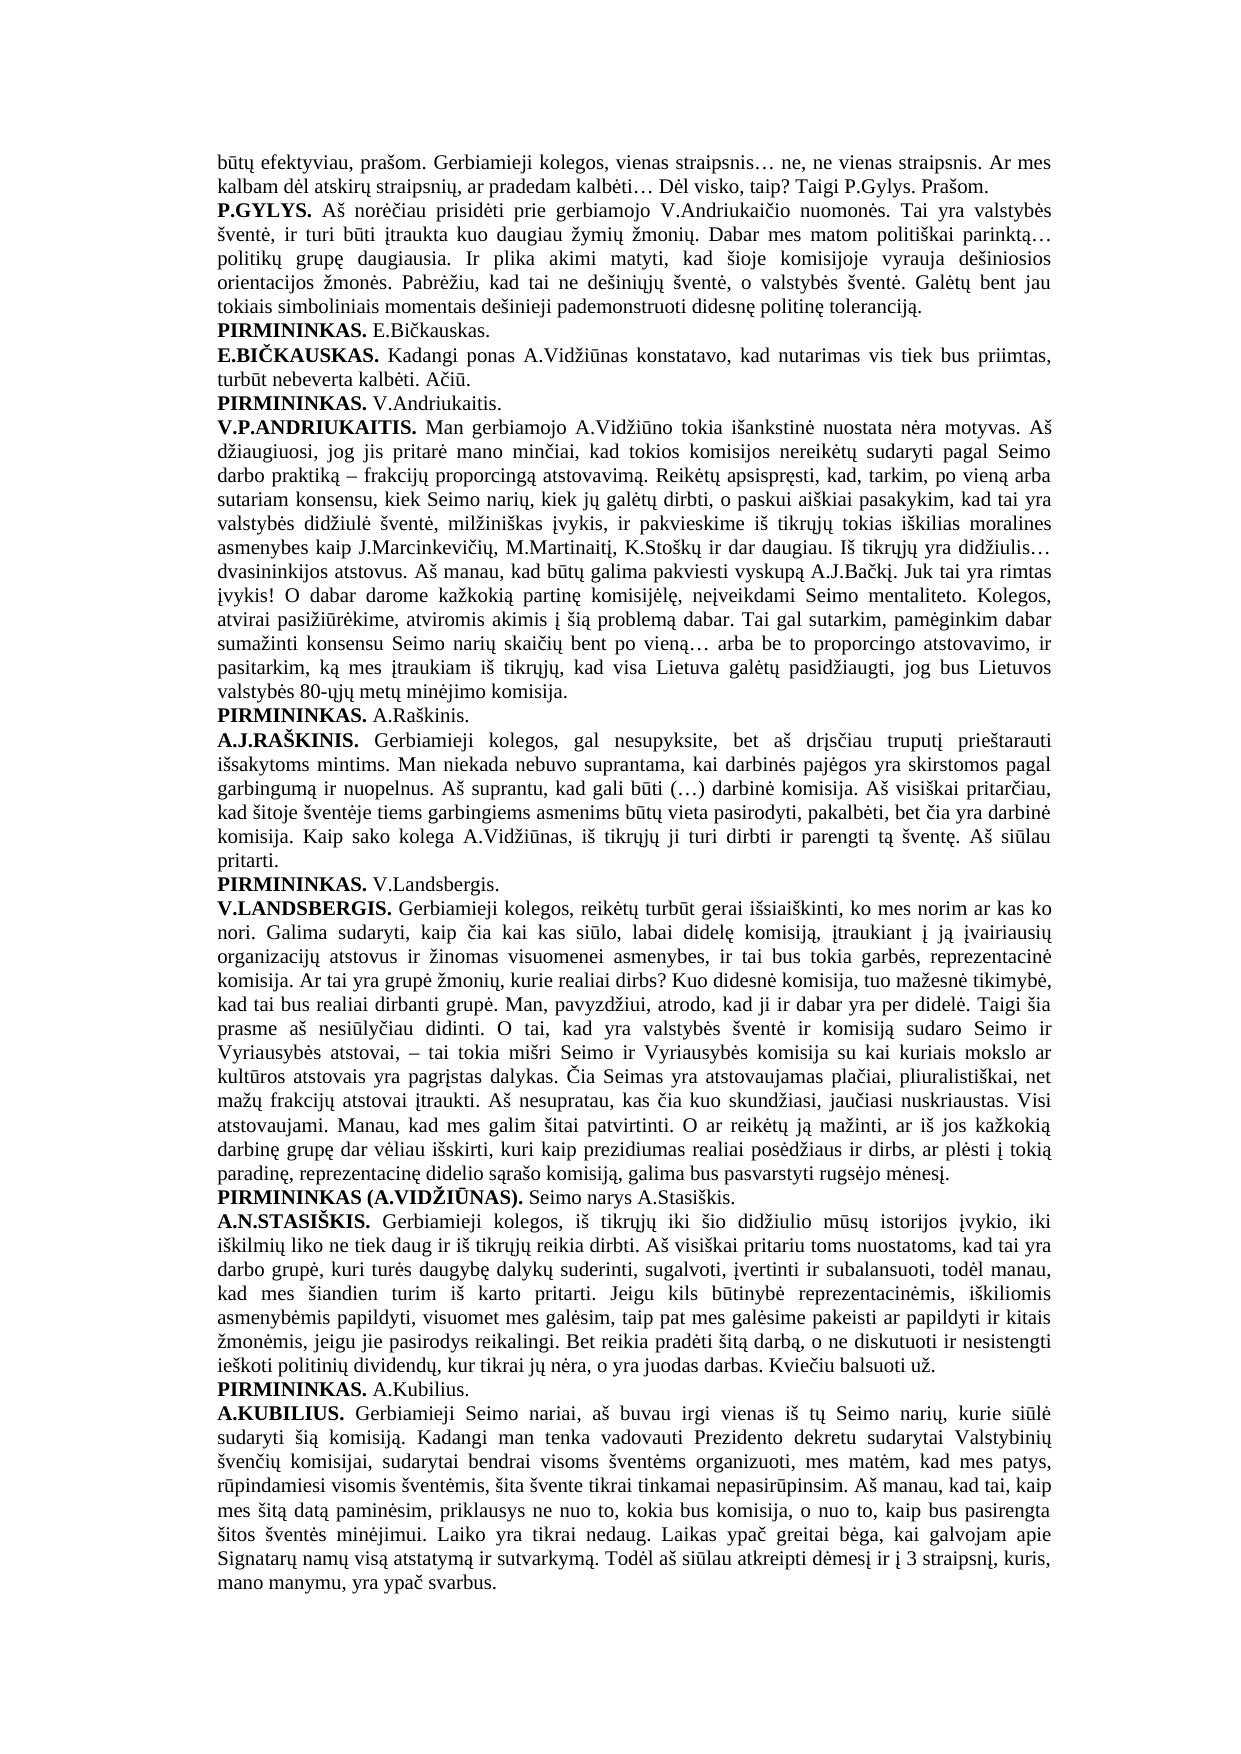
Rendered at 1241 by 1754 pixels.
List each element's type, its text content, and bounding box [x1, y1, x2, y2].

text V.LANDSBERGIS. Gerbiamieji kolegos, reikėtų turbūt gerai išsiaiškinti, ko mes norim ar kas ko nori. Galima sudaryti, kaip čia kai kas siūlo, labai didelę komisiją, įtraukiant į ją įvairiausių organizacijų atstovus ir žinomas visuomenei asmenybes, ir tai bus tokia garbės, reprezentacinė komisija. Ar tai yra grupė žmonių, kurie realiai dirbs? Kuo didesnė komisija, tuo mažesnė tikimybė, kad tai bus realiai dirbanti grupė. Man, pavyzdžiui, atrodo, kad ji ir dabar yra per didelė. Taigi šia prasme aš nesiūlyčiau didinti. O tai, kad yra valstybės šventė ir komisiją sudaro Seimo ir Vyriausybės atstovai, – tai tokia mišri Seimo ir Vyriausybės komisija su kai kuriais mokslo ar kultūros atstovais yra pagrįstas dalykas. Čia Seimas yra atstovaujamas plačiai, pliuralistiškai, net mažų frakcijų atstovai įtraukti. Aš nesupratau, kas čia kuo skundžiasi, jaučiasi nuskriaustas. Visi atstovaujami. Manau, kad mes galim šitai patvirtinti. O ar reikėtų ją mažinti, ar iš jos kažkokią darbinę grupę dar vėliau išskirti, kuri kaip prezidiumas realiai posėdžiaus ir dirbs, ar plėsti į tokią paradinę, reprezentacinę didelio sąrašo komisiją, galima bus pasvarstyti rugsėjo mėnesį. [217, 896, 1053, 1185]
text PIRMININKAS. A.Kubilius. [217, 1377, 1053, 1401]
text PIRMININKAS (A.VIDŽIŪNAS). Seimo narys A.Stasiškis. [217, 1185, 1053, 1209]
text PIRMININKAS. V.Landsbergis. [217, 872, 1053, 896]
text E.BIČKAUSKAS. Kadangi ponas A.Vidžiūnas konstatavo, kad nutarimas vis tiek bus priimtas, turbūt nebeverta kalbėti. Ačiū. [217, 342, 1053, 391]
text PIRMININKAS. E.Bičkauskas. [217, 318, 1053, 342]
text P.GYLYS. Aš norėčiau prisidėti prie gerbiamojo V.Andriukaičio nuomonės. Tai yra valstybės šventė, ir turi būti įtraukta kuo daugiau žymių žmonių. Dabar mes matom politiškai parinktą… politikų grupę daugiausia. Ir plika akimi matyti, kad šioje komisijoje vyrauja dešiniosios orientacijos žmonės. Pabrėžiu, kad tai ne dešiniųjų šventė, o valstybės šventė. Galėtų bent jau tokiais simboliniais momentais dešinieji pademonstruoti didesnę politinę toleranciją. [217, 198, 1053, 318]
text A.KUBILIUS. Gerbiamieji Seimo nariai, aš buvau irgi vienas iš tų Seimo narių, kurie siūlė sudaryti šią komisiją. Kadangi man tenka vadovauti Prezidento dekretu sudarytai Valstybinių švenčių komisijai, sudarytai bendrai visoms šventėms organizuoti, mes matėm, kad mes patys, rūpindamiesi visomis šventėmis, šita švente tikrai tinkamai nepasirūpinsim. Aš manau, kad tai, kaip mes šitą datą paminėsim, priklausys ne nuo to, kokia bus komisija, o nuo to, kaip bus pasirengta šitos šventės minėjimui. Laiko yra tikrai nedaug. Laikas ypač greitai bėga, kai galvojam apie Signatarų namų visą atstatymą ir sutvarkymą. Todėl aš siūlau atkreipti dėmesį ir į 3 straipsnį, kuris, mano manymu, yra ypač svarbus. [217, 1401, 1053, 1594]
text A.J.RAŠKINIS. Gerbiamieji kolegos, gal nesupyksite, bet aš drįsčiau truputį prieštarauti išsakytoms mintims. Man niekada nebuvo suprantama, kai darbinės pajėgos yra skirstomos pagal garbingumą ir nuopelnus. Aš suprantu, kad gali būti (…) darbinė komisija. Aš visiškai pritarčiau, kad šitoje šventėje tiems garbingiems asmenims būtų vieta pasirodyti, pakalbėti, bet čia yra darbinė komisija. Kaip sako kolega A.Vidžiūnas, iš tikrųjų ji turi dirbti ir parengti tą šventę. Aš siūlau pritarti. [217, 727, 1053, 872]
text A.N.STASIŠKIS. Gerbiamieji kolegos, iš tikrųjų iki šio didžiulio mūsų istorijos įvykio, iki iškilmių liko ne tiek daug ir iš tikrųjų reikia dirbti. Aš visiškai pritariu toms nuostatoms, kad tai yra darbo grupė, kuri turės daugybę dalykų suderinti, sugalvoti, įvertinti ir subalansuoti, todėl manau, kad mes šiandien turim iš karto pritarti. Jeigu kils būtinybė reprezentacinėmis, iškiliomis asmenybėmis papildyti, visuomet mes galėsim, taip pat mes galėsime pakeisti ar papildyti ir kitais žmonėmis, jeigu jie pasirodys reikalingi. Bet reikia pradėti šitą darbą, o ne diskutuoti ir nesistengti ieškoti politinių dividendų, kur tikrai jų nėra, o yra juodas darbas. Kviečiu balsuoti už. [217, 1209, 1053, 1377]
text PIRMININKAS. A.Raškinis. [217, 703, 1053, 727]
text PIRMININKAS. V.Andriukaitis. [217, 391, 1053, 415]
text būtų efektyviau, prašom. Gerbiamieji kolegos, vienas straipsnis… ne, ne vienas straipsnis. Ar mes kalbam dėl atskirų straipsnių, ar pradedam kalbėti… Dėl visko, taip? Taigi P.Gylys. Prašom. [217, 150, 1053, 198]
text V.P.ANDRIUKAITIS. Man gerbiamojo A.Vidžiūno tokia išankstinė nuostata nėra motyvas. Aš džiaugiuosi, jog jis pritarė mano minčiai, kad tokios komisijos nereikėtų sudaryti pagal Seimo darbo praktiką – frakcijų proporcingą atstovavimą. Reikėtų apsispręsti, kad, tarkim, po vieną arba sutariam konsensu, kiek Seimo narių, kiek jų galėtų dirbti, o paskui aiškiai pasakykim, kad tai yra valstybės didžiulė šventė, milžiniškas įvykis, ir pakvieskime iš tikrųjų tokias iškilias moralines asmenybes kaip J.Marcinkevičių, M.Martinaitį, K.Stoškų ir dar daugiau. Iš tikrųjų yra didžiulis… dvasininkijos atstovus. Aš manau, kad būtų galima pakviesti vyskupą A.J.Bačkį. Juk tai yra rimtas įvykis! O dabar darome kažkokią partinę komisijėlę, neįveikdami Seimo mentaliteto. Kolegos, atvirai pasižiūrėkime, atviromis akimis į šią problemą dabar. Tai gal sutarkim, pamėginkim dabar sumažinti konsensu Seimo narių skaičių bent po vieną… arba be to proporcingo atstovavimo, ir pasitarkim, ką mes įtraukiam iš tikrųjų, kad visa Lietuva galėtų pasidžiaugti, jog bus Lietuvos valstybės 80-ųjų metų minėjimo komisija. [217, 415, 1053, 703]
